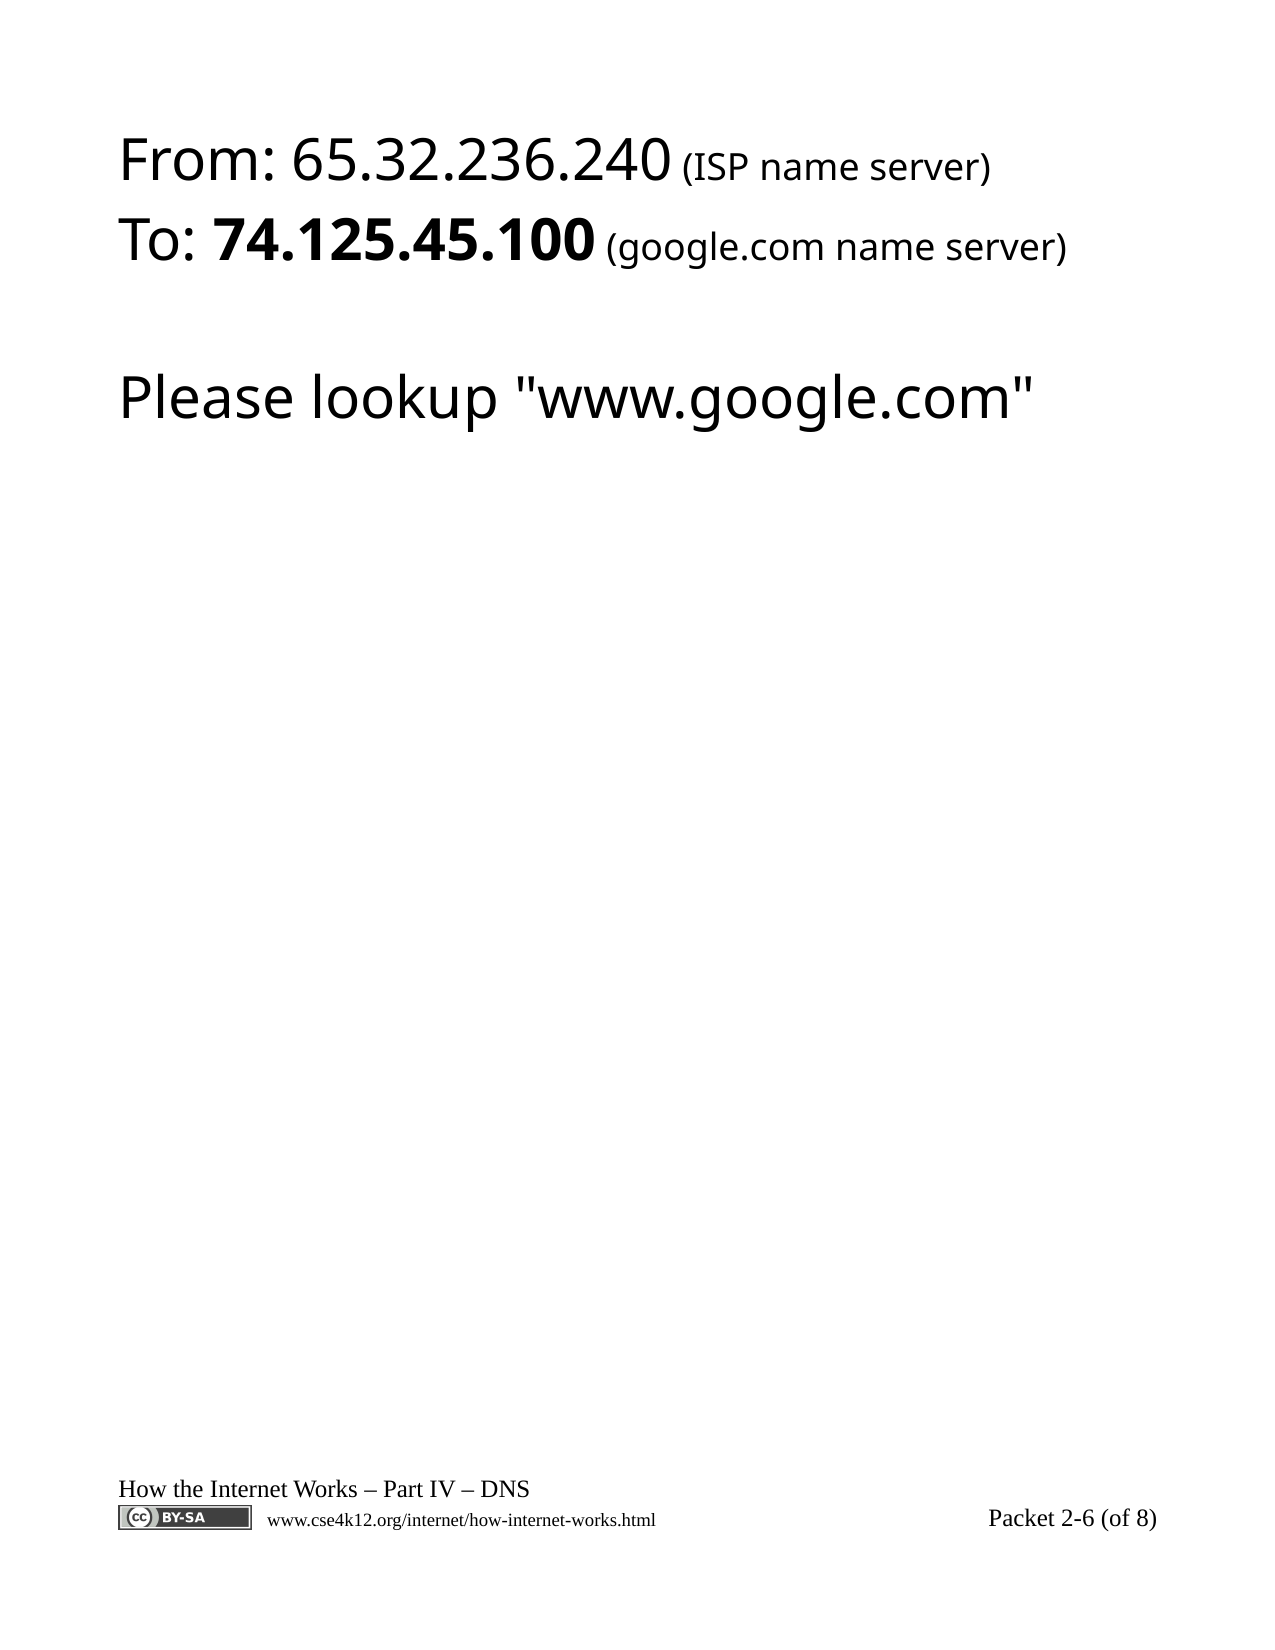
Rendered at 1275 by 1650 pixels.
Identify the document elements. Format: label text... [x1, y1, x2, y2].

text From: 65.32.236.240 (ISP name server) [118, 118, 1157, 198]
text To: 74.125.45.100 (google.com name server) [118, 198, 1157, 277]
text Please lookup "www.google.com" [118, 357, 1157, 436]
